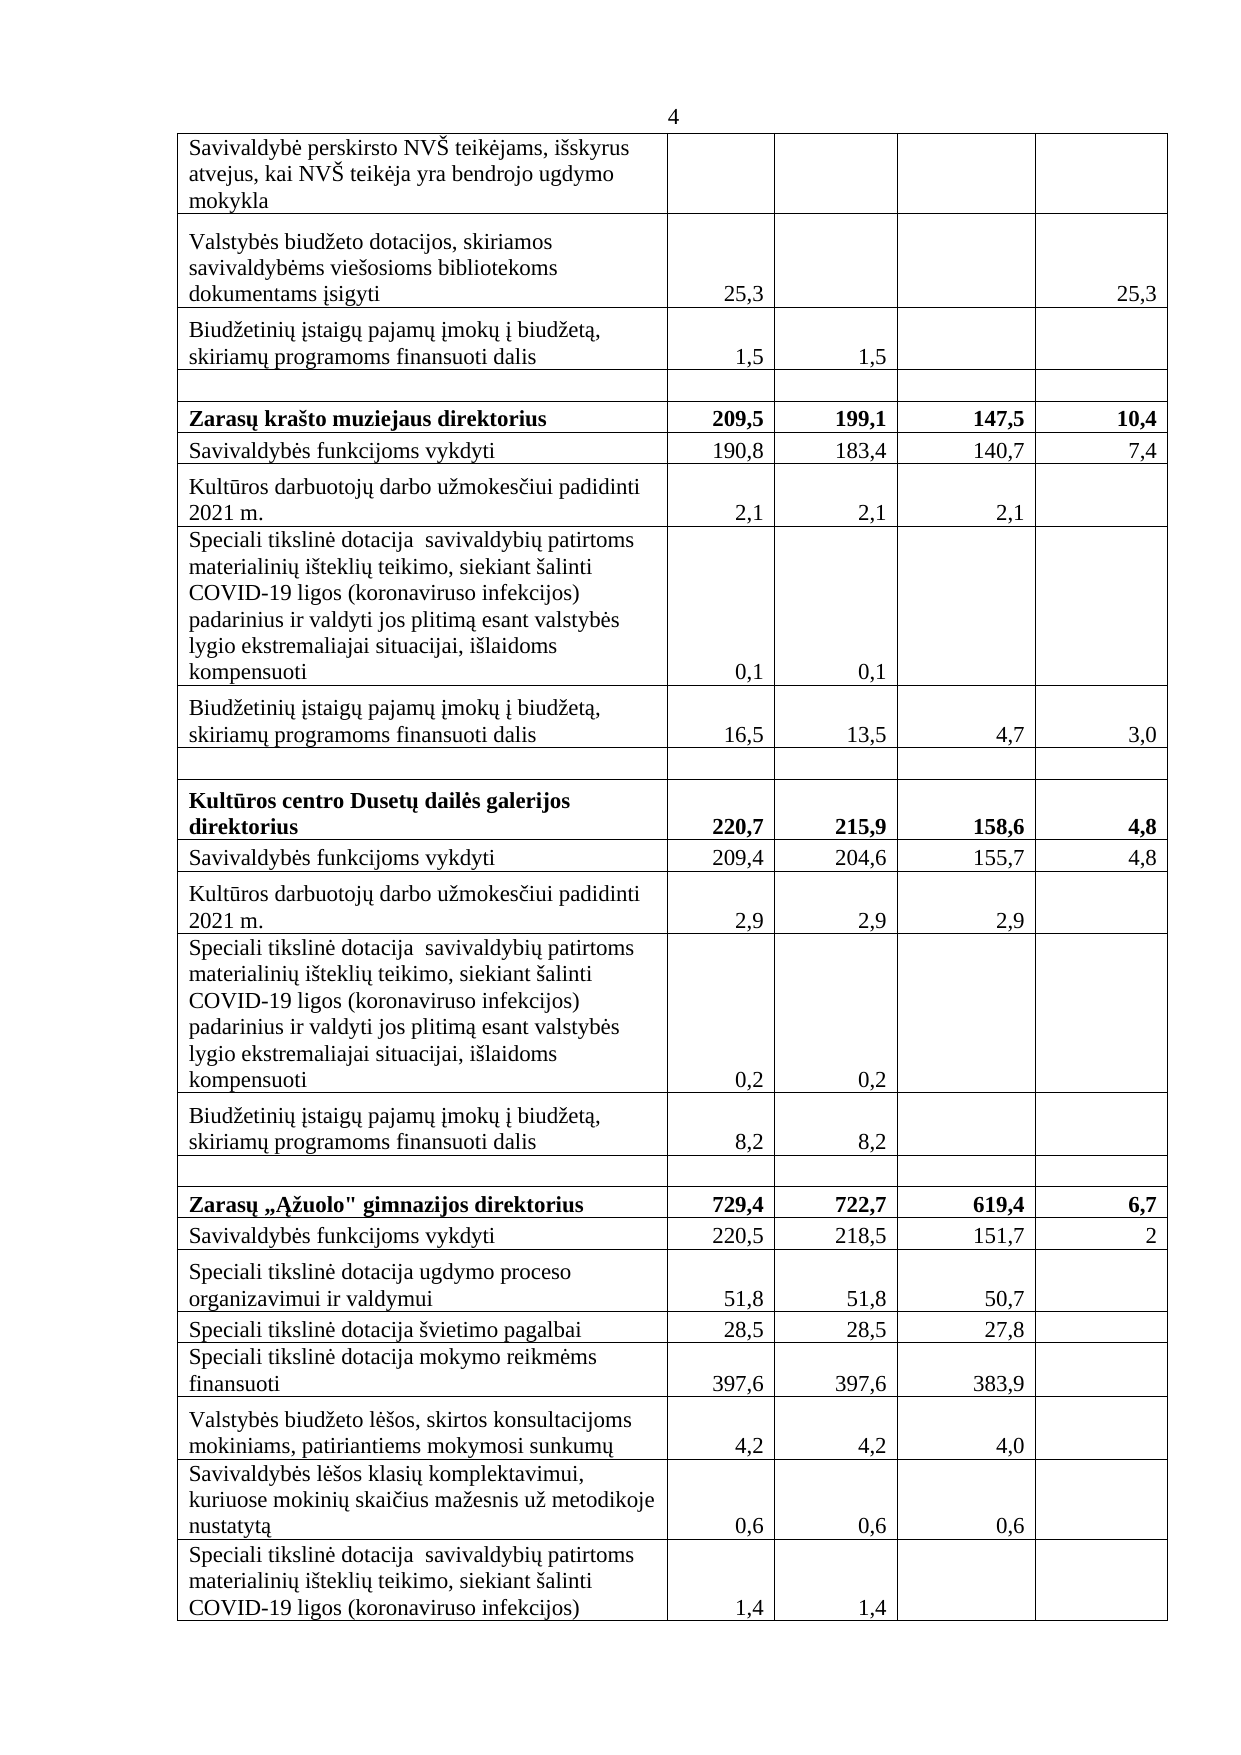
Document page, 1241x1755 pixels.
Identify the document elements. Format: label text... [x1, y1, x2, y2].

table_cell [178, 370, 667, 401]
table_cell [178, 1156, 667, 1186]
table_cell [1036, 1312, 1167, 1342]
table_cell Savivaldybės funkcijoms vykdyti [178, 433, 667, 463]
table_cell 4,0 [898, 1397, 1035, 1458]
table_cell 729,4 [668, 1187, 774, 1217]
table_cell Valstybės biudžeto lėšos, skirtos konsultacijoms mokiniams, patiriantiems mokymosi sunkumų [178, 1397, 667, 1458]
table_cell [898, 1540, 1035, 1620]
table_cell [1036, 748, 1167, 778]
table_cell Zarasų krašto muziejaus direktorius [178, 402, 667, 432]
table_cell 8,2 [668, 1093, 774, 1155]
table_cell [1036, 1093, 1167, 1155]
table_cell 204,6 [775, 840, 897, 871]
table_cell 25,3 [1036, 214, 1167, 307]
table_cell [1036, 308, 1167, 369]
table_cell [178, 748, 667, 778]
table_cell 215,9 [775, 780, 897, 839]
table_cell 199,1 [775, 402, 897, 432]
table_cell 4,2 [668, 1397, 774, 1458]
table_cell Biudžetinių įstaigų pajamų įmokų į biudžetą, skiriamų programoms finansuoti dalis [178, 686, 667, 747]
table_cell 1,4 [775, 1540, 897, 1620]
table_cell 722,7 [775, 1187, 897, 1217]
table_cell 0,2 [668, 934, 774, 1092]
table_cell Savivaldybė perskirsto NVŠ teikėjams, išskyrus atvejus, kai NVŠ teikėja yra bendrojo ugdymo mokykla [178, 134, 667, 213]
table_cell Savivaldybės funkcijoms vykdyti [178, 840, 667, 871]
table_cell [898, 308, 1035, 369]
table_cell 1,4 [668, 1540, 774, 1620]
table_cell 1,5 [775, 308, 897, 369]
table_cell 155,7 [898, 840, 1035, 871]
table_cell 0,2 [775, 934, 897, 1092]
table_cell 3,0 [1036, 686, 1167, 747]
table_cell [668, 134, 774, 213]
table_cell 4,8 [1036, 840, 1167, 871]
table_cell [1036, 527, 1167, 685]
table_cell 27,8 [898, 1312, 1035, 1342]
table_cell 2,9 [668, 872, 774, 933]
table_cell 50,7 [898, 1250, 1035, 1311]
table_cell [1036, 1343, 1167, 1396]
table_cell [668, 1156, 774, 1186]
table_cell 0,6 [775, 1460, 897, 1539]
table_cell 183,4 [775, 433, 897, 463]
table_cell [898, 134, 1035, 213]
table_cell 7,4 [1036, 433, 1167, 463]
table_cell [898, 1156, 1035, 1186]
table_cell 8,2 [775, 1093, 897, 1155]
table_cell 397,6 [775, 1343, 897, 1396]
table_cell 2 [1036, 1218, 1167, 1248]
table_cell 140,7 [898, 433, 1035, 463]
table_cell 209,5 [668, 402, 774, 432]
table_cell Savivaldybės funkcijoms vykdyti [178, 1218, 667, 1248]
table_cell [1036, 1397, 1167, 1458]
table_cell 51,8 [775, 1250, 897, 1311]
table_cell [668, 370, 774, 401]
table_cell [1036, 872, 1167, 933]
table_cell [1036, 1250, 1167, 1311]
table_cell [1036, 134, 1167, 213]
table_cell [1036, 1156, 1167, 1186]
table_cell [898, 934, 1035, 1092]
table_cell 16,5 [668, 686, 774, 747]
table_cell 2,1 [898, 464, 1035, 526]
table_cell 25,3 [668, 214, 774, 307]
table_cell [775, 134, 897, 213]
table_cell [898, 214, 1035, 307]
table_cell 10,4 [1036, 402, 1167, 432]
table_cell Speciali tikslinė dotacija švietimo pagalbai [178, 1312, 667, 1342]
table_cell 4,8 [1036, 780, 1167, 839]
table_cell Biudžetinių įstaigų pajamų įmokų į biudžetą, skiriamų programoms finansuoti dalis [178, 1093, 667, 1155]
table_cell Speciali tikslinė dotacija mokymo reikmėms finansuoti [178, 1343, 667, 1396]
table_cell 0,6 [668, 1460, 774, 1539]
table_cell Valstybės biudžeto dotacijos, skiriamos savivaldybėms viešosioms bibliotekoms dokumentams įsigyti [178, 214, 667, 307]
table_cell 28,5 [668, 1312, 774, 1342]
table_cell [1036, 934, 1167, 1092]
table_cell 209,4 [668, 840, 774, 871]
table_cell [775, 1156, 897, 1186]
table_cell 1,5 [668, 308, 774, 369]
table_cell 147,5 [898, 402, 1035, 432]
table_cell [898, 370, 1035, 401]
table_cell 2,9 [775, 872, 897, 933]
table_cell 220,5 [668, 1218, 774, 1248]
table_cell 0,1 [775, 527, 897, 685]
table_cell [1036, 1460, 1167, 1539]
table_cell 190,8 [668, 433, 774, 463]
table_cell Kultūros darbuotojų darbo užmokesčiui padidinti 2021 m. [178, 872, 667, 933]
table_cell Speciali tikslinė dotacija savivaldybių patirtoms materialinių išteklių teikimo, siekiant šalinti COVID-19 ligos (koronaviruso infekcijos) [178, 1540, 667, 1620]
table_cell [898, 1093, 1035, 1155]
table_cell Speciali tikslinė dotacija ugdymo proceso organizavimui ir valdymui [178, 1250, 667, 1311]
table_cell Kultūros centro Dusetų dailės galerijos direktorius [178, 780, 667, 839]
table_cell 2,9 [898, 872, 1035, 933]
table_cell [775, 370, 897, 401]
table_cell 218,5 [775, 1218, 897, 1248]
table_cell 397,6 [668, 1343, 774, 1396]
table_cell 158,6 [898, 780, 1035, 839]
table_cell 4,7 [898, 686, 1035, 747]
table_cell Zarasų „Ąžuolo" gimnazijos direktorius [178, 1187, 667, 1217]
table_cell 151,7 [898, 1218, 1035, 1248]
table_cell Kultūros darbuotojų darbo užmokesčiui padidinti 2021 m. [178, 464, 667, 526]
table_cell [898, 527, 1035, 685]
table_cell 6,7 [1036, 1187, 1167, 1217]
table_cell [1036, 464, 1167, 526]
table_cell 2,1 [668, 464, 774, 526]
table_cell [898, 748, 1035, 778]
table_cell 28,5 [775, 1312, 897, 1342]
table_cell 220,7 [668, 780, 774, 839]
table_cell [775, 748, 897, 778]
table_cell 0,6 [898, 1460, 1035, 1539]
table_cell 619,4 [898, 1187, 1035, 1217]
table_cell Speciali tikslinė dotacija savivaldybių patirtoms materialinių išteklių teikimo, siekiant šalinti COVID-19 ligos (koronaviruso infekcijos) padarinius ir valdyti jos plitimą esant valstybės lygio ekstremaliajai situacijai, išlaidoms kompensuoti [178, 527, 667, 685]
table_cell 4,2 [775, 1397, 897, 1458]
table_cell 51,8 [668, 1250, 774, 1311]
table_cell 0,1 [668, 527, 774, 685]
table_cell [668, 748, 774, 778]
table_cell 13,5 [775, 686, 897, 747]
table_cell Savivaldybės lėšos klasių komplektavimui, kuriuose mokinių skaičius mažesnis už metodikoje nustatytą [178, 1460, 667, 1539]
table_cell Speciali tikslinė dotacija savivaldybių patirtoms materialinių išteklių teikimo, siekiant šalinti COVID-19 ligos (koronaviruso infekcijos) padarinius ir valdyti jos plitimą esant valstybės lygio ekstremaliajai situacijai, išlaidoms kompensuoti [178, 934, 667, 1092]
table_cell [1036, 370, 1167, 401]
table_cell 383,9 [898, 1343, 1035, 1396]
table_cell [1036, 1540, 1167, 1620]
table_cell 2,1 [775, 464, 897, 526]
table_cell [775, 214, 897, 307]
table_cell Biudžetinių įstaigų pajamų įmokų į biudžetą, skiriamų programoms finansuoti dalis [178, 308, 667, 369]
